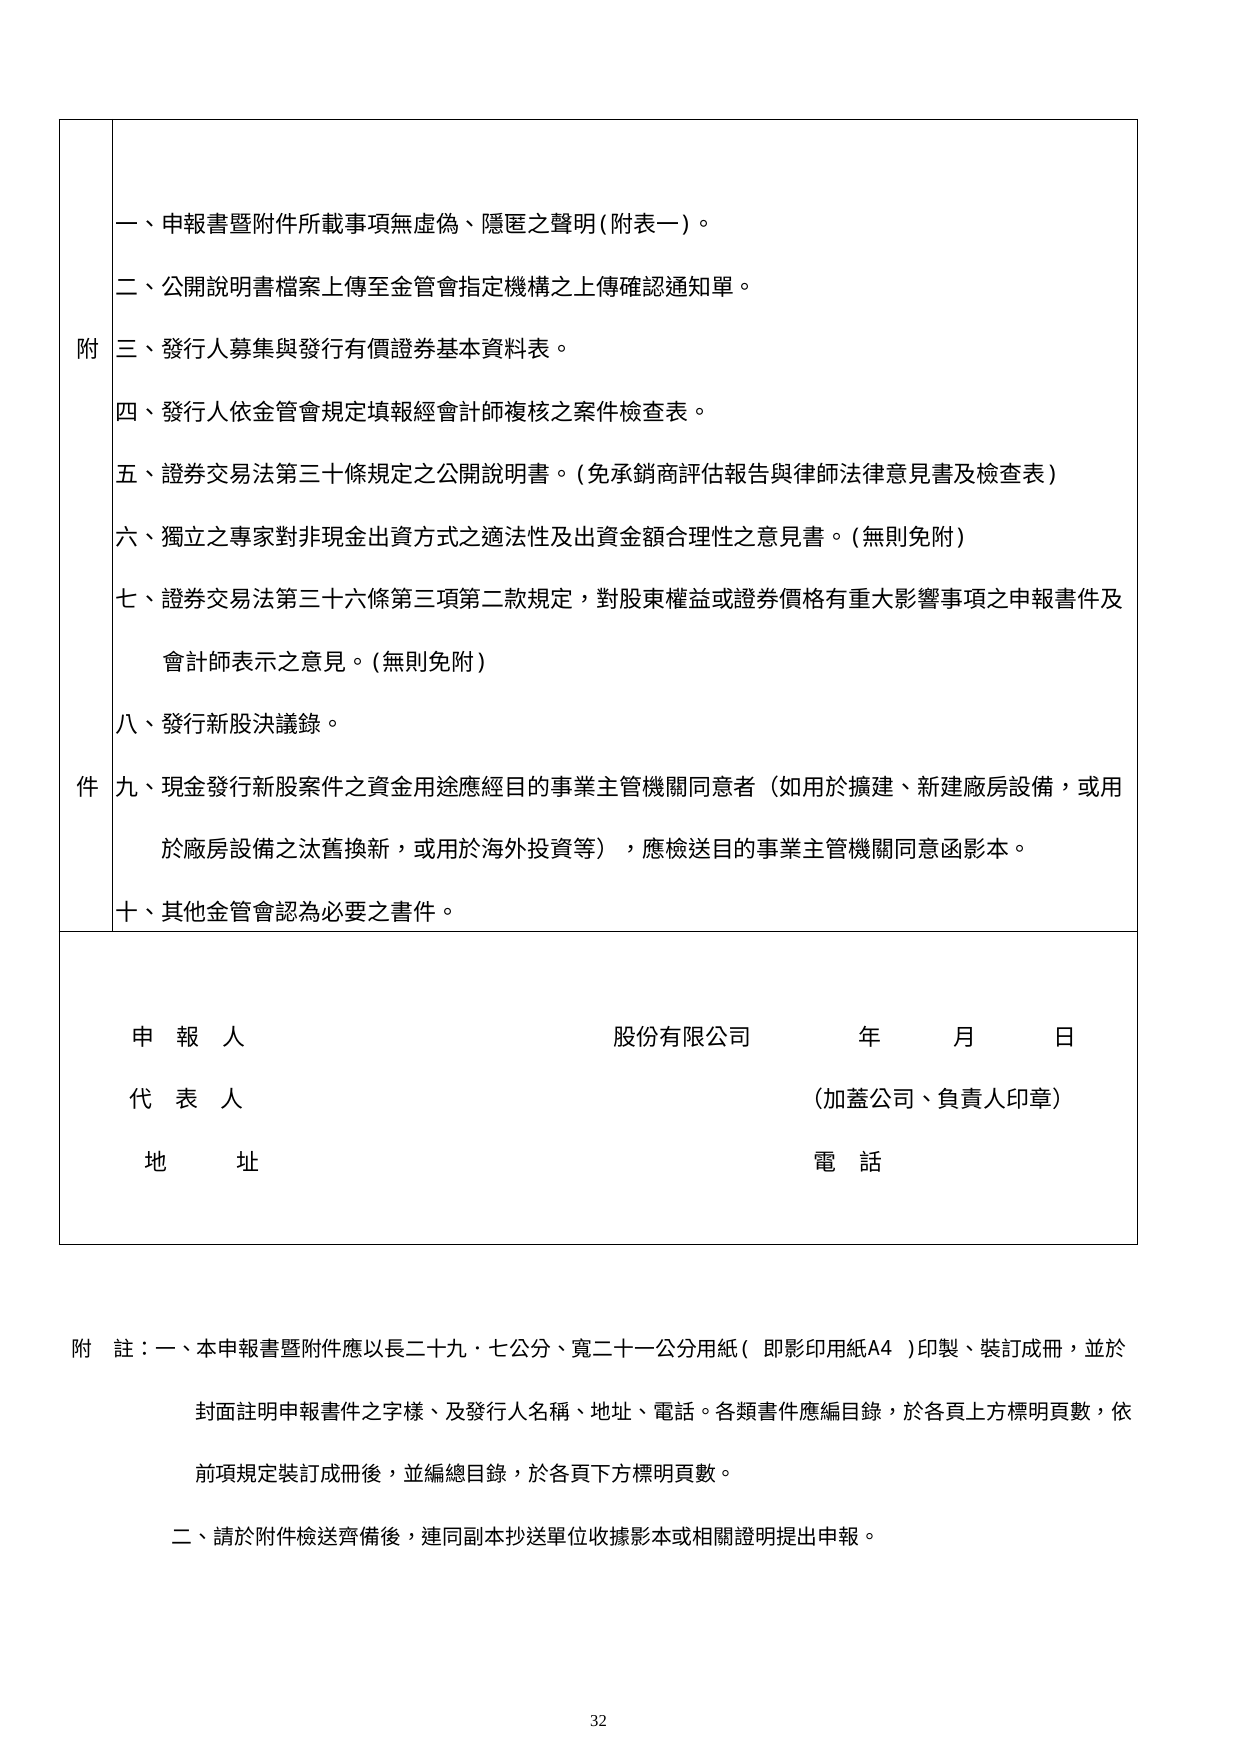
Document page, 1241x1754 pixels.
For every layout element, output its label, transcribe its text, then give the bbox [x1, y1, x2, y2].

text 二、請於附件檢送齊備後，連同副本抄送單位收據影本或相關證明提出申報。 [59, 1494, 1137, 1556]
table_cell 一、申報書暨附件所載事項無虛偽、隱匿之聲明(附表一)。 二、公開說明書檔案上傳至金管會指定機構之上傳確認通知單。 三、發行人募集與發行有價證券基本資料表。 四、發行人依金管會規定填報經會計師複核之案件檢查表。 五、證券交易法第三十條規定之公開說明書。(免承銷商評估報告與律師法律意見書及檢查表) 六、獨立之專家對非現金出資方式之適法性及出資金額合理性之意見書。(無則免附) 七、證券交易法第三十六條第三項第二款規定，對股東權益或證券價格有重大影響事項之申報書件及會計師表示之意見。(無則免附) 八、發行新股決議錄。 九、現金發行新股案件之資金用途應經目的事業主管機關同意者（如用於擴建、新建廠房設備，或用於廠房設備之汰舊換新，或用於海外投資等），應檢送目的事業主管機關同意函影本。 十、其他金管會認為必要之書件。 [113, 120, 1137, 931]
table_cell 申 報 人 股份有限公司 年 月 日 代 表 人 （加蓋公司、負責人印章） 地 址 電 話 [60, 932, 1137, 1244]
table_cell 附 件 [60, 120, 112, 931]
text 附 註：一、本申報書暨附件應以長二十九．七公分、寬二十一公分用紙( 即影印用紙A4 )印製、裝訂成冊，並於封面註明申報書件之字樣、及發行人名稱、地址、電話。各類書件應編目錄，於各頁上方標明頁數，依前項規定裝訂成冊後，並編總目錄，於各頁下方標明頁數。 [59, 1306, 1137, 1494]
